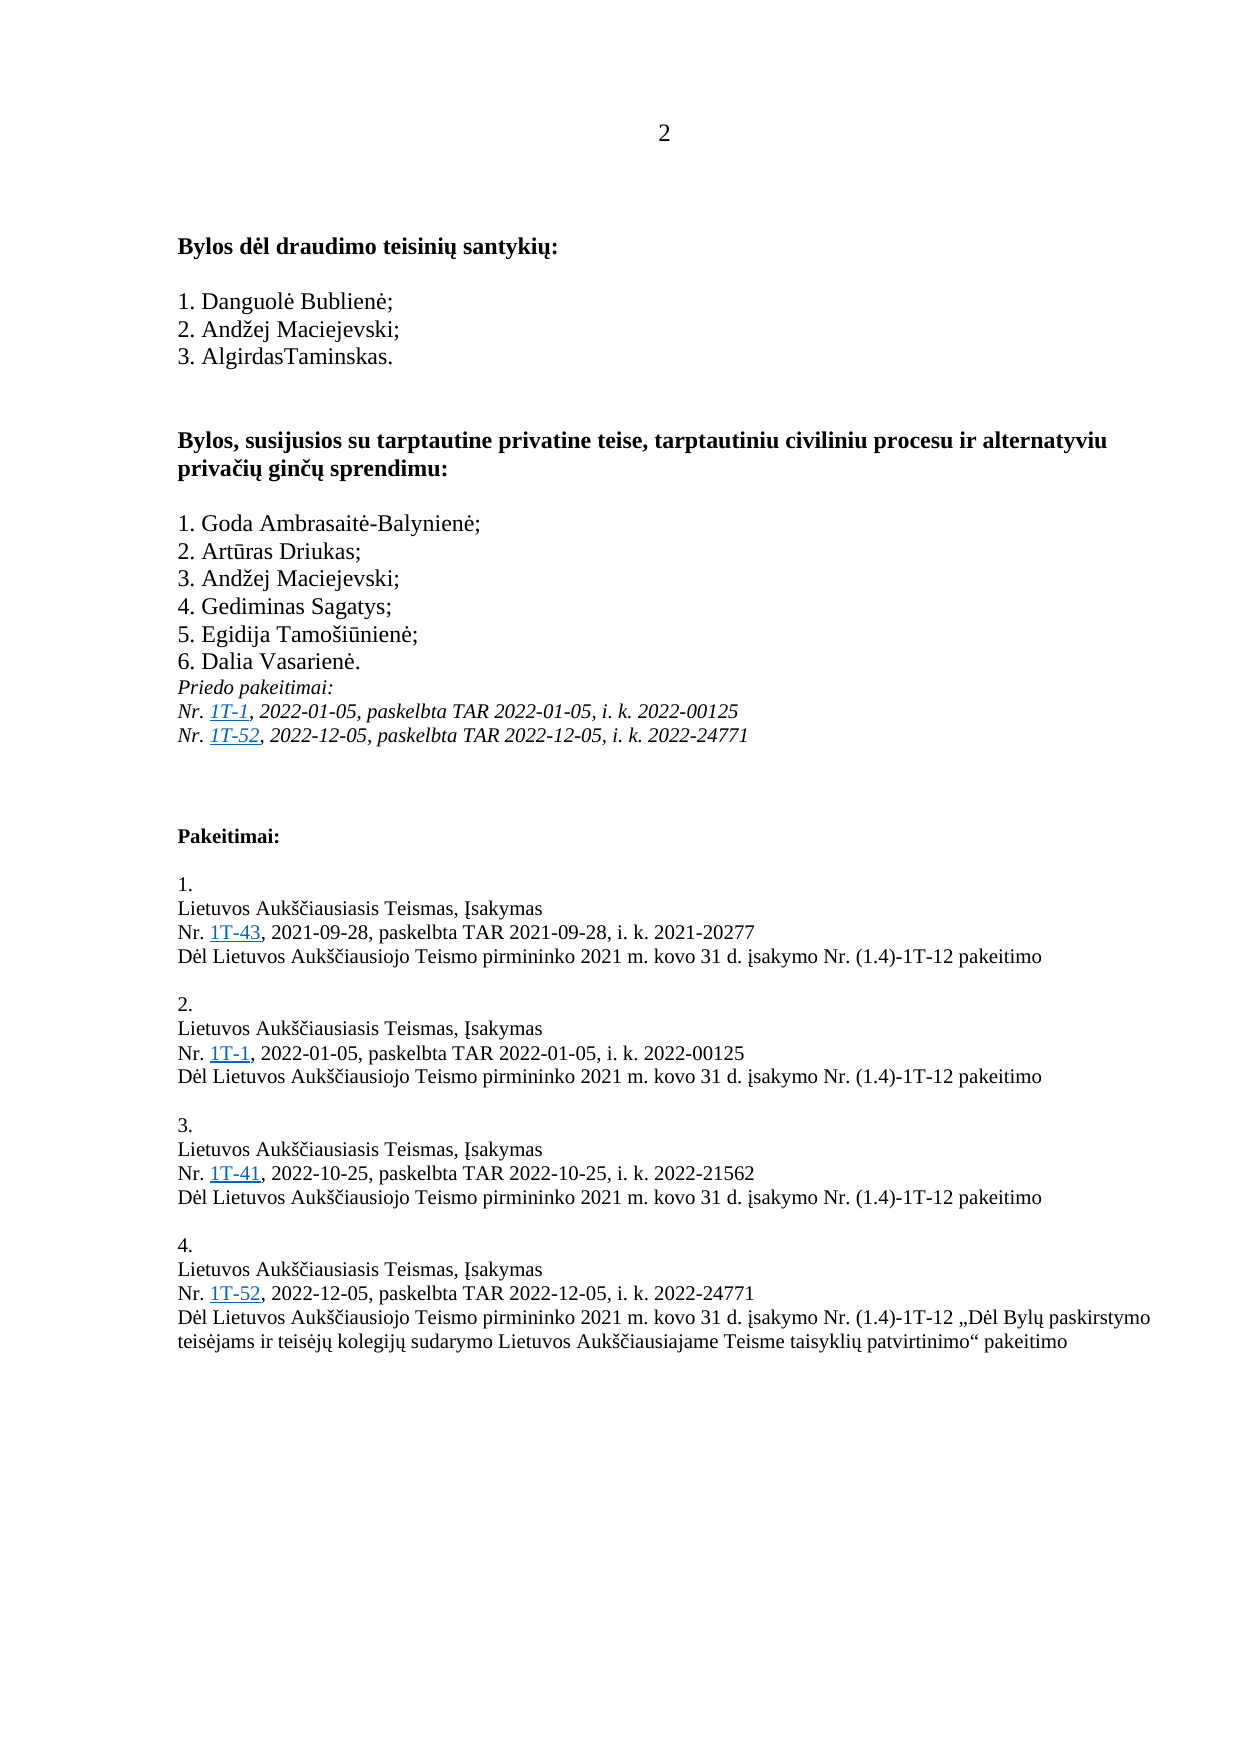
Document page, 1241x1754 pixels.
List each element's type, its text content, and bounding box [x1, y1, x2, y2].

text Priedo pakeitimai: [177, 675, 1152, 699]
text Bylos dėl draudimo teisinių santykių: [177, 232, 1152, 259]
text 1. [177, 872, 1152, 896]
text Lietuvos Aukščiausiasis Teismas, Įsakymas [177, 1257, 1152, 1281]
text 6. Dalia Vasarienė. [177, 647, 1152, 675]
text 3. AlgirdasTaminskas. [177, 342, 1152, 370]
text Nr. 1T-52, 2022-12-05, paskelbta TAR 2022-12-05, i. k. 2022-24771 [177, 723, 1152, 747]
text 2. [177, 992, 1152, 1016]
text 3. Andžej Maciejevski; [177, 564, 1152, 592]
text 4. [177, 1233, 1152, 1257]
text 5. Egidija Tamošiūnienė; [177, 619, 1152, 647]
text 3. [177, 1113, 1152, 1137]
text 4. Gediminas Sagatys; [177, 592, 1152, 619]
text Dėl Lietuvos Aukščiausiojo Teismo pirmininko 2021 m. kovo 31 d. įsakymo Nr. (1.4)-1T-12 „Dėl Bylų paskirstymo teisėjams ir teisėjų kolegijų sudarymo Lietuvos Aukščiausiajame Teisme taisyklių patvirtinimo“ pakeitimo [177, 1305, 1152, 1353]
text 2. Andžej Maciejevski; [177, 315, 1152, 342]
text Dėl Lietuvos Aukščiausiojo Teismo pirmininko 2021 m. kovo 31 d. įsakymo Nr. (1.4)-1T-12 pakeitimo [177, 1185, 1152, 1209]
text Dėl Lietuvos Aukščiausiojo Teismo pirmininko 2021 m. kovo 31 d. įsakymo Nr. (1.4)-1T-12 pakeitimo [177, 944, 1152, 968]
text 1. Danguolė Bublienė; [177, 287, 1152, 315]
text Lietuvos Aukščiausiasis Teismas, Įsakymas [177, 1016, 1152, 1040]
text Nr. 1T-1, 2022-01-05, paskelbta TAR 2022-01-05, i. k. 2022-00125 [177, 699, 1152, 723]
text Nr. 1T-1, 2022-01-05, paskelbta TAR 2022-01-05, i. k. 2022-00125 [177, 1040, 1152, 1064]
text Pakeitimai: [177, 824, 1152, 848]
text Bylos, susijusios su tarptautine privatine teise, tarptautiniu civiliniu procesu ir alternatyviu privačių ginčų sprendimu: [177, 426, 1152, 482]
text Lietuvos Aukščiausiasis Teismas, Įsakymas [177, 896, 1152, 920]
text Dėl Lietuvos Aukščiausiojo Teismo pirmininko 2021 m. kovo 31 d. įsakymo Nr. (1.4)-1T-12 pakeitimo [177, 1064, 1152, 1088]
text Nr. 1T-41, 2022-10-25, paskelbta TAR 2022-10-25, i. k. 2022-21562 [177, 1161, 1152, 1185]
text Nr. 1T-52, 2022-12-05, paskelbta TAR 2022-12-05, i. k. 2022-24771 [177, 1281, 1152, 1305]
text Nr. 1T-43, 2021-09-28, paskelbta TAR 2021-09-28, i. k. 2021-20277 [177, 920, 1152, 944]
text Lietuvos Aukščiausiasis Teismas, Įsakymas [177, 1137, 1152, 1161]
text 2. Artūras Driukas; [177, 537, 1152, 564]
text 1. Goda Ambrasaitė-Balynienė; [177, 509, 1152, 537]
